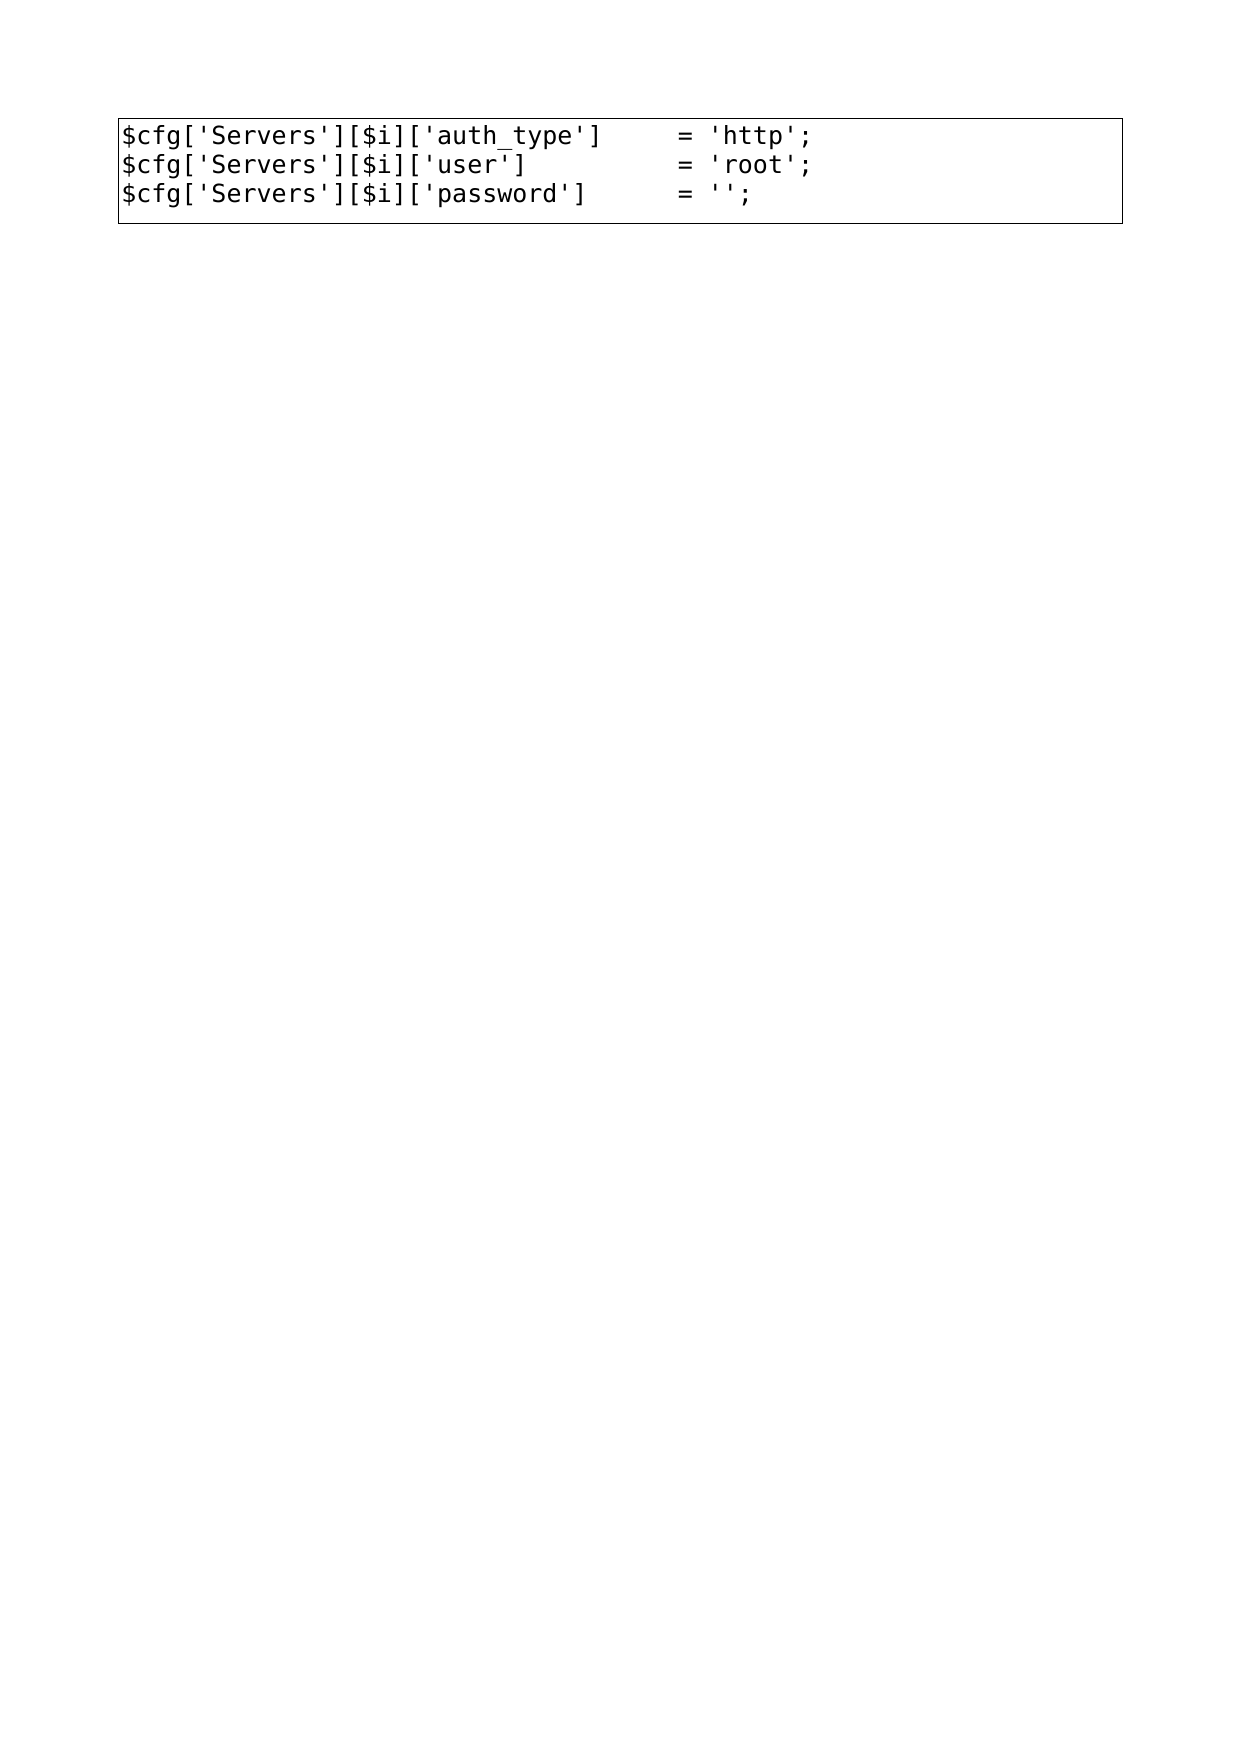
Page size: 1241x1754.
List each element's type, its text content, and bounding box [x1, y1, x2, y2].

table_header $cfg['Servers'][$i]['auth_type'] = 'http'; $cfg['Servers'][$i]['user'] = 'root'; $cfg['Servers'][$i]['password'] = ''; [119, 119, 1122, 223]
